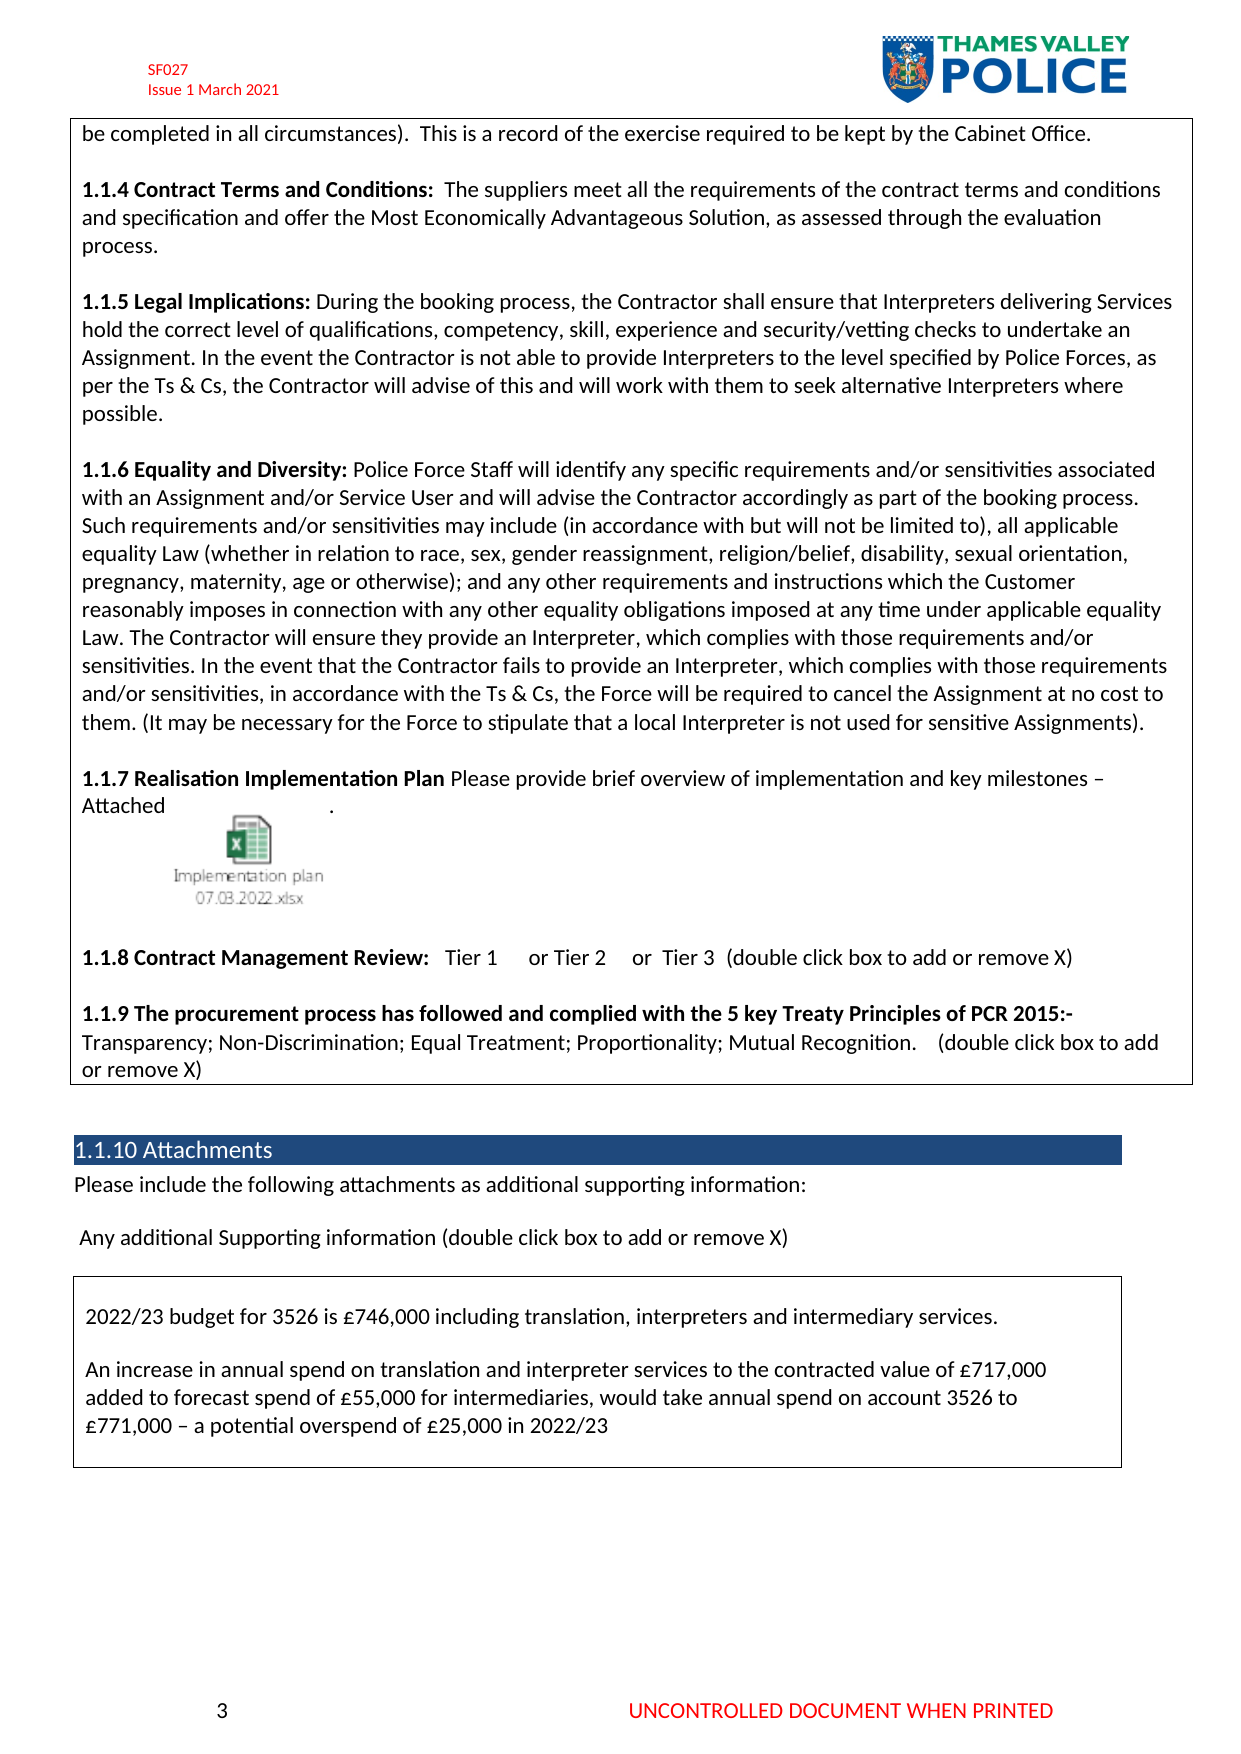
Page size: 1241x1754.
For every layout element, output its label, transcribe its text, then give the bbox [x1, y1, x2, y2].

subtitle 1.1.10 Attachments [74, 1135, 1122, 1165]
text Please include the following attachments as additional supporting information: [74, 1170, 1122, 1198]
table_cell be completed in all circumstances). This is a record of the exercise required to be kept by the Cabinet Office. 1.1.4 Contract Terms and Conditions: The suppliers meet all the requirements of the contract terms and conditions and specification and offer the Most Economically Advantageous Solution, as assessed through the evaluation process. 1.1.5 Legal Implications: During the booking process, the Contractor shall ensure that Interpreters delivering Services hold the correct level of qualifications, competency, skill, experience and security/vetting checks to undertake an Assignment. In the event the Contractor is not able to provide Interpreters to the level specified by Police Forces, as per the Ts & Cs, the Contractor will advise of this and will work with them to seek alternative Interpreters where possible. 1.1.6 Equality and Diversity: Police Force Staff will identify any specific requirements and/or sensitivities associated with an Assignment and/or Service User and will advise the Contractor accordingly as part of the booking process. Such requirements and/or sensitivities may include (in accordance with but will not be limited to), all applicable equality Law (whether in relation to race, sex, gender reassignment, religion/belief, disability, sexual orientation, pregnancy, maternity, age or otherwise); and any other requirements and instructions which the Customer reasonably imposes in connection with any other equality obligations imposed at any time under applicable equality Law. The Contractor will ensure they provide an Interpreter, which complies with those requirements and/or sensitivities. In the event that the Contractor fails to provide an Interpreter, which complies with those requirements and/or sensitivities, in accordance with the Ts & Cs, the Force will be required to cancel the Assignment at no cost to them. (It may be necessary for the Force to stipulate that a local Interpreter is not used for sensitive Assignments). 1.1.7 Realisation Implementation Plan Please provide brief overview of implementation and key milestones – Attached . 1.1.8 Contract Management Review: Tier 1 or Tier 2 or Tier 3 (double click box to add or remove X) 1.1.9 The procurement process has followed and complied with the 5 key Treaty Principles of PCR 2015:- Transparency; Non-Discrimination; Equal Treatment; Proportionality; Mutual Recognition. (double click box to add or remove X) [71, 119, 1192, 1084]
table_header 2022/23 budget for 3526 is £746,000 including translation, interpreters and intermediary services. An increase in annual spend on translation and interpreter services to the contracted value of £717,000 added to forecast spend of £55,000 for intermediaries, would take annual spend on account 3526 to £771,000 – a potential overspend of £25,000 in 2022/23 [74, 1277, 1121, 1467]
text Any additional Supporting information (double click box to add or remove X) [74, 1223, 1122, 1251]
